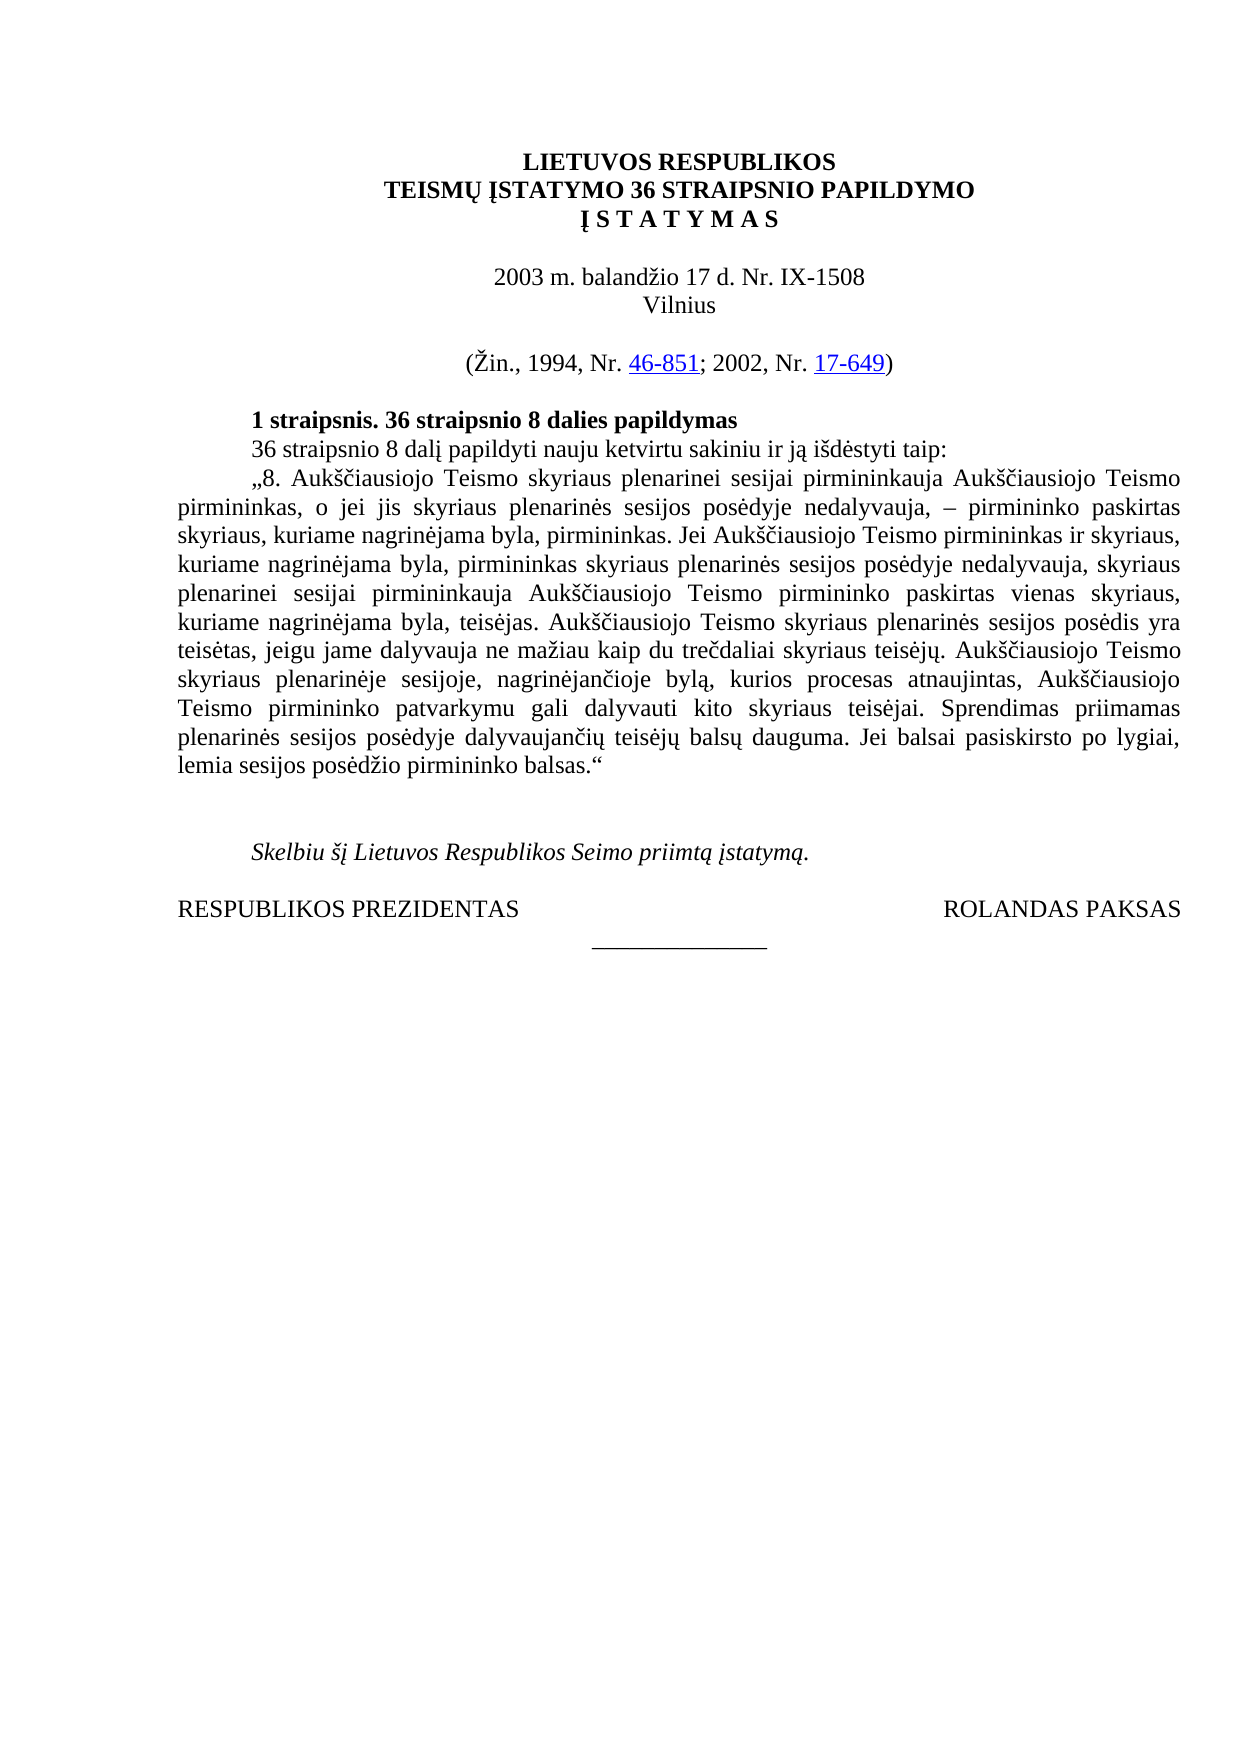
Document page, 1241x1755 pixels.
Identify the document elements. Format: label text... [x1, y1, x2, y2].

text RESPUBLIKOS PREZIDENTAS ROLANDAS PAKSAS [177, 894, 1181, 923]
text 1 straipsnis. 36 straipsnio 8 dalies papildymas [177, 406, 1181, 434]
text Skelbiu šį Lietuvos Respublikos Seimo priimtą įstatymą. [177, 837, 1181, 866]
text 2003 m. balandžio 17 d. Nr. IX-1508 [177, 262, 1181, 291]
text (Žin., 1994, Nr. 46-851; 2002, Nr. 17-649) [177, 348, 1181, 377]
text „8. Aukščiausiojo Teismo skyriaus plenarinei sesijai pirmininkauja Aukščiausiojo Teismo pirmininkas, o jei jis skyriaus plenarinės sesijos posėdyje nedalyvauja, – pirmininko paskirtas skyriaus, kuriame nagrinėjama byla, pirmininkas. Jei Aukščiausiojo Teismo pirmininkas ir skyriaus, kuriame nagrinėjama byla, pirmininkas skyriaus plenarinės sesijos posėdyje nedalyvauja, skyriaus plenarinei sesijai pirmininkauja Aukščiausiojo Teismo pirmininko paskirtas vienas skyriaus, kuriame nagrinėjama byla, teisėjas. Aukščiausiojo Teismo skyriaus plenarinės sesijos posėdis yra teisėtas, jeigu jame dalyvauja ne mažiau kaip du trečdaliai skyriaus teisėjų. Aukščiausiojo Teismo skyriaus plenarinėje sesijoje, nagrinėjančioje bylą, kurios procesas atnaujintas, Aukščiausiojo Teismo pirmininko patvarkymu gali dalyvauti kito skyriaus teisėjai. Sprendimas priimamas plenarinės sesijos posėdyje dalyvaujančių teisėjų balsų dauguma. Jei balsai pasiskirsto po lygiai, lemia sesijos posėdžio pirmininko balsas.“ [177, 463, 1181, 779]
text 36 straipsnio 8 dalį papildyti nauju ketvirtu sakiniu ir ją išdėstyti taip: [177, 434, 1181, 463]
text Vilnius [177, 291, 1181, 319]
text TEISMŲ ĮSTATYMO 36 STRAIPSNIO PAPILDYMO [177, 176, 1181, 204]
text Į S T A T Y M A S [177, 204, 1181, 233]
text LIETUVOS RESPUBLIKOS [177, 147, 1181, 176]
text ______________ [177, 923, 1181, 952]
